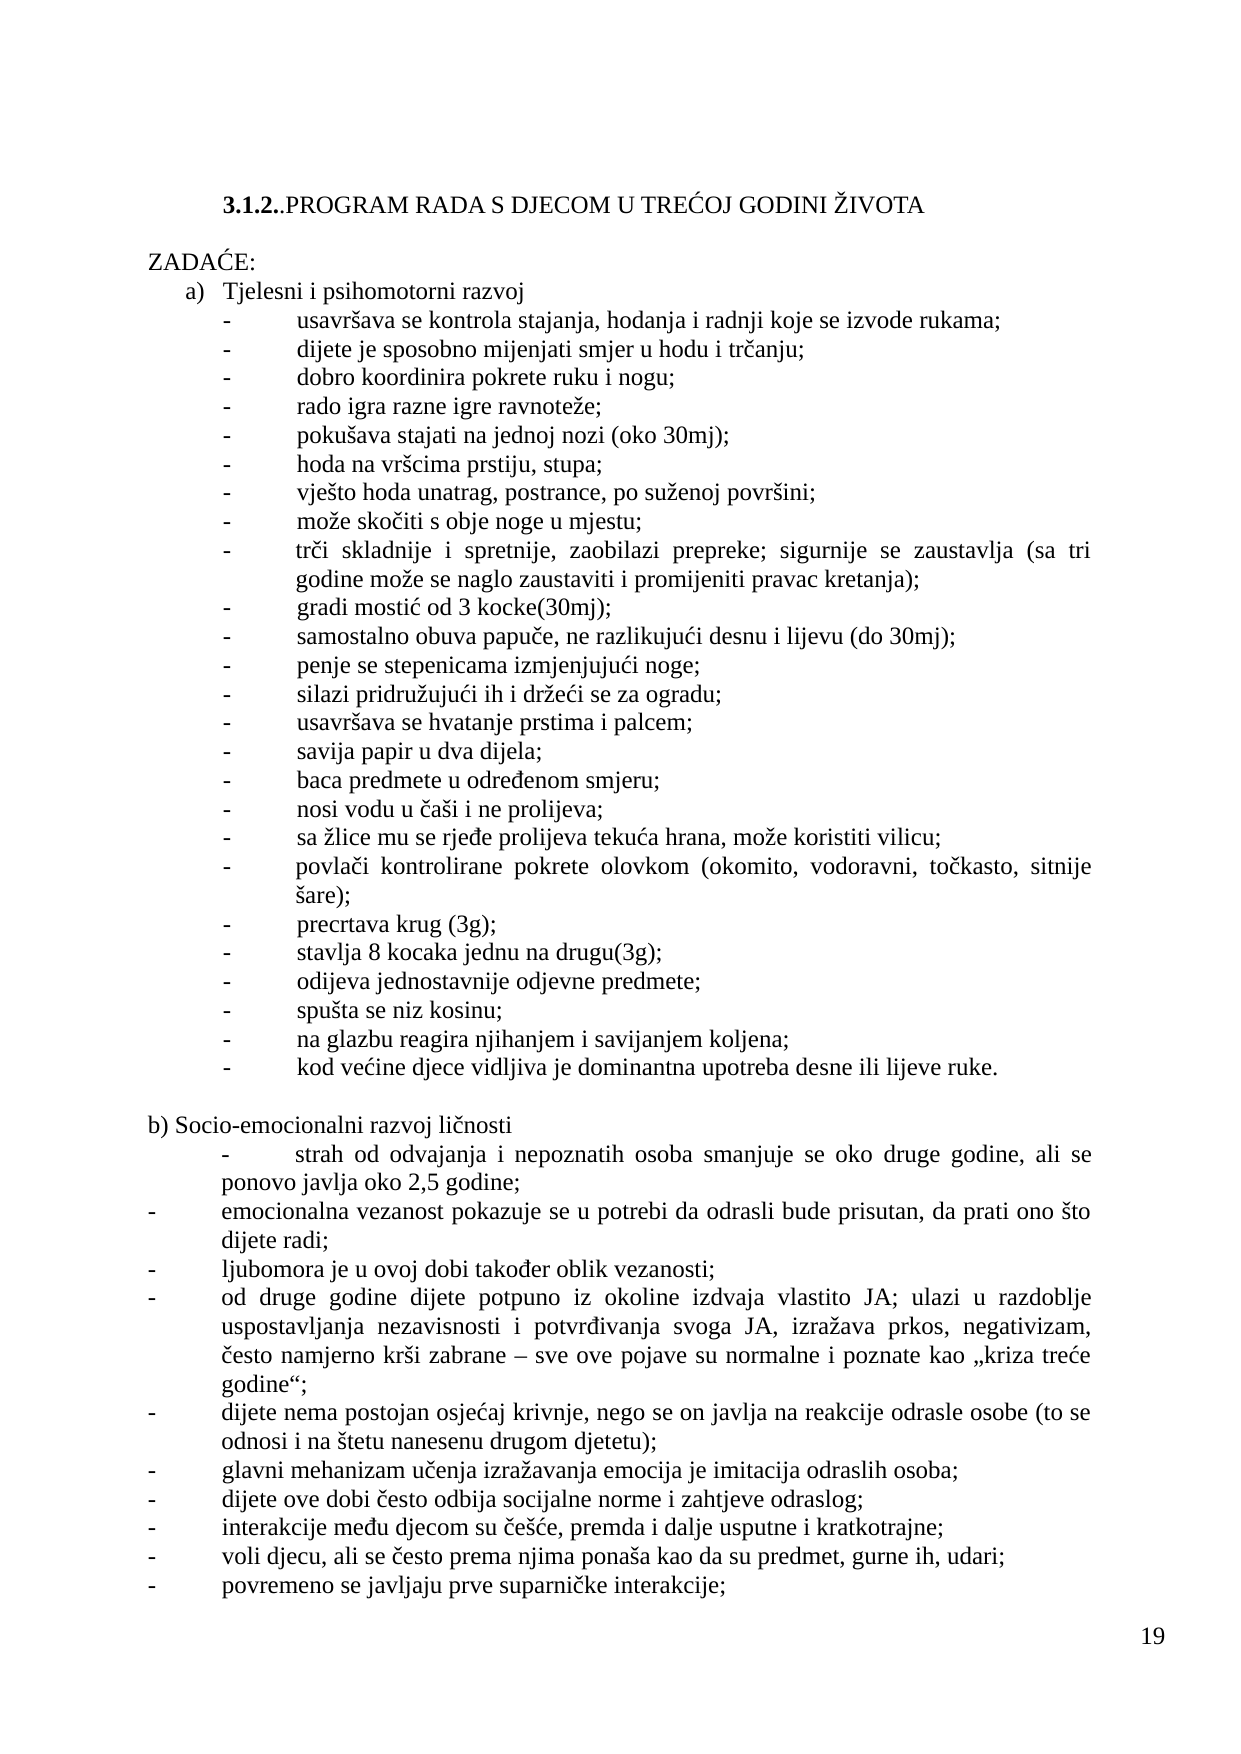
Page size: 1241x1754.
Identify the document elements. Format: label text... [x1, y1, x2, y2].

text - voli djecu, ali se često prema njima ponaša kao da su predmet, gurne ih, udari; [148, 1541, 1092, 1570]
text - savija papir u dva dijela; [223, 736, 1092, 765]
text ZADAĆE: [148, 247, 1092, 276]
text - usavršava se kontrola stajanja, hodanja i radnji koje se izvode rukama; [223, 305, 1092, 334]
text - povlači kontrolirane pokrete olovkom (okomito, vodoravni, točkasto, sitnije šare); [223, 851, 1092, 909]
text - nosi vodu u čaši i ne prolijeva; [223, 794, 1092, 822]
text - samostalno obuva papuče, ne razlikujući desnu i lijevu (do 30mj); [223, 621, 1092, 650]
text - dobro koordinira pokrete ruku i nogu; [223, 362, 1092, 391]
text - rado igra razne igre ravnoteže; [223, 391, 1092, 420]
text - dijete je sposobno mijenjati smjer u hodu i trčanju; [223, 334, 1092, 362]
text - kod većine djece vidljiva je dominantna upotreba desne ili lijeve ruke. [223, 1052, 1092, 1081]
text - pokušava stajati na jednoj nozi (oko 30mj); [223, 420, 1092, 449]
text - može skočiti s obje noge u mjestu; [223, 506, 1092, 535]
text - dijete nema postojan osjećaj krivnje, nego se on javlja na reakcije odrasle osobe (to se odnosi i na štetu nanesenu drugom djetetu); [148, 1397, 1092, 1455]
text - glavni mehanizam učenja izražavanja emocija je imitacija odraslih osoba; [148, 1455, 1092, 1484]
text - baca predmete u određenom smjeru; [223, 765, 1092, 794]
text - interakcije među djecom su češće, premda i dalje usputne i kratkotrajne; [148, 1512, 1092, 1541]
text - ljubomora je u ovoj dobi također oblik vezanosti; [148, 1254, 1092, 1282]
text - dijete ove dobi često odbija socijalne norme i zahtjeve odraslog; [148, 1484, 1092, 1512]
text - silazi pridružujući ih i držeći se za ogradu; [223, 679, 1092, 707]
text - gradi mostić od 3 kocke(30mj); [223, 592, 1092, 621]
text - penje se stepenicama izmjenjujući noge; [223, 650, 1092, 679]
text - spušta se niz kosinu; [223, 995, 1092, 1024]
text - strah od odvajanja i nepoznatih osoba smanjuje se oko druge godine, ali se ponovo javlja oko 2,5 godine; [221, 1139, 1092, 1196]
text - hoda na vršcima prstiju, stupa; [223, 449, 1092, 477]
text 3.1.2..PROGRAM RADA S DJECOM U TREĆOJ GODINI ŽIVOTA [148, 190, 1092, 219]
text - emocionalna vezanost pokazuje se u potrebi da odrasli bude prisutan, da prati ono što dijete radi; [148, 1196, 1092, 1254]
text - vješto hoda unatrag, postrance, po suženoj površini; [223, 477, 1092, 506]
text - na glazbu reagira njihanjem i savijanjem koljena; [223, 1024, 1092, 1052]
text - stavlja 8 kocaka jednu na drugu(3g); [223, 937, 1092, 966]
list Tjelesni i psihomotorni razvoj [185, 276, 1092, 305]
text - usavršava se hvatanje prstima i palcem; [223, 707, 1092, 736]
text - od druge godine dijete potpuno iz okoline izdvaja vlastito JA; ulazi u razdoblje uspostavljanja nezavisnosti i potvrđivanja svoga JA, izražava prkos, negativizam, često namjerno krši zabrane – sve ove pojave su normalne i poznate kao „kriza treće godine“; [148, 1282, 1092, 1397]
text - povremeno se javljaju prve suparničke interakcije; [148, 1570, 1092, 1599]
text - sa žlice mu se rjeđe prolijeva tekuća hrana, može koristiti vilicu; [223, 822, 1092, 851]
text - trči skladnije i spretnije, zaobilazi prepreke; sigurnije se zaustavlja (sa tri godine može se naglo zaustaviti i promijeniti pravac kretanja); [223, 535, 1092, 592]
text b) Socio-emocionalni razvoj ličnosti [148, 1110, 1092, 1139]
text - odijeva jednostavnije odjevne predmete; [223, 966, 1092, 995]
text - precrtava krug (3g); [223, 909, 1092, 937]
